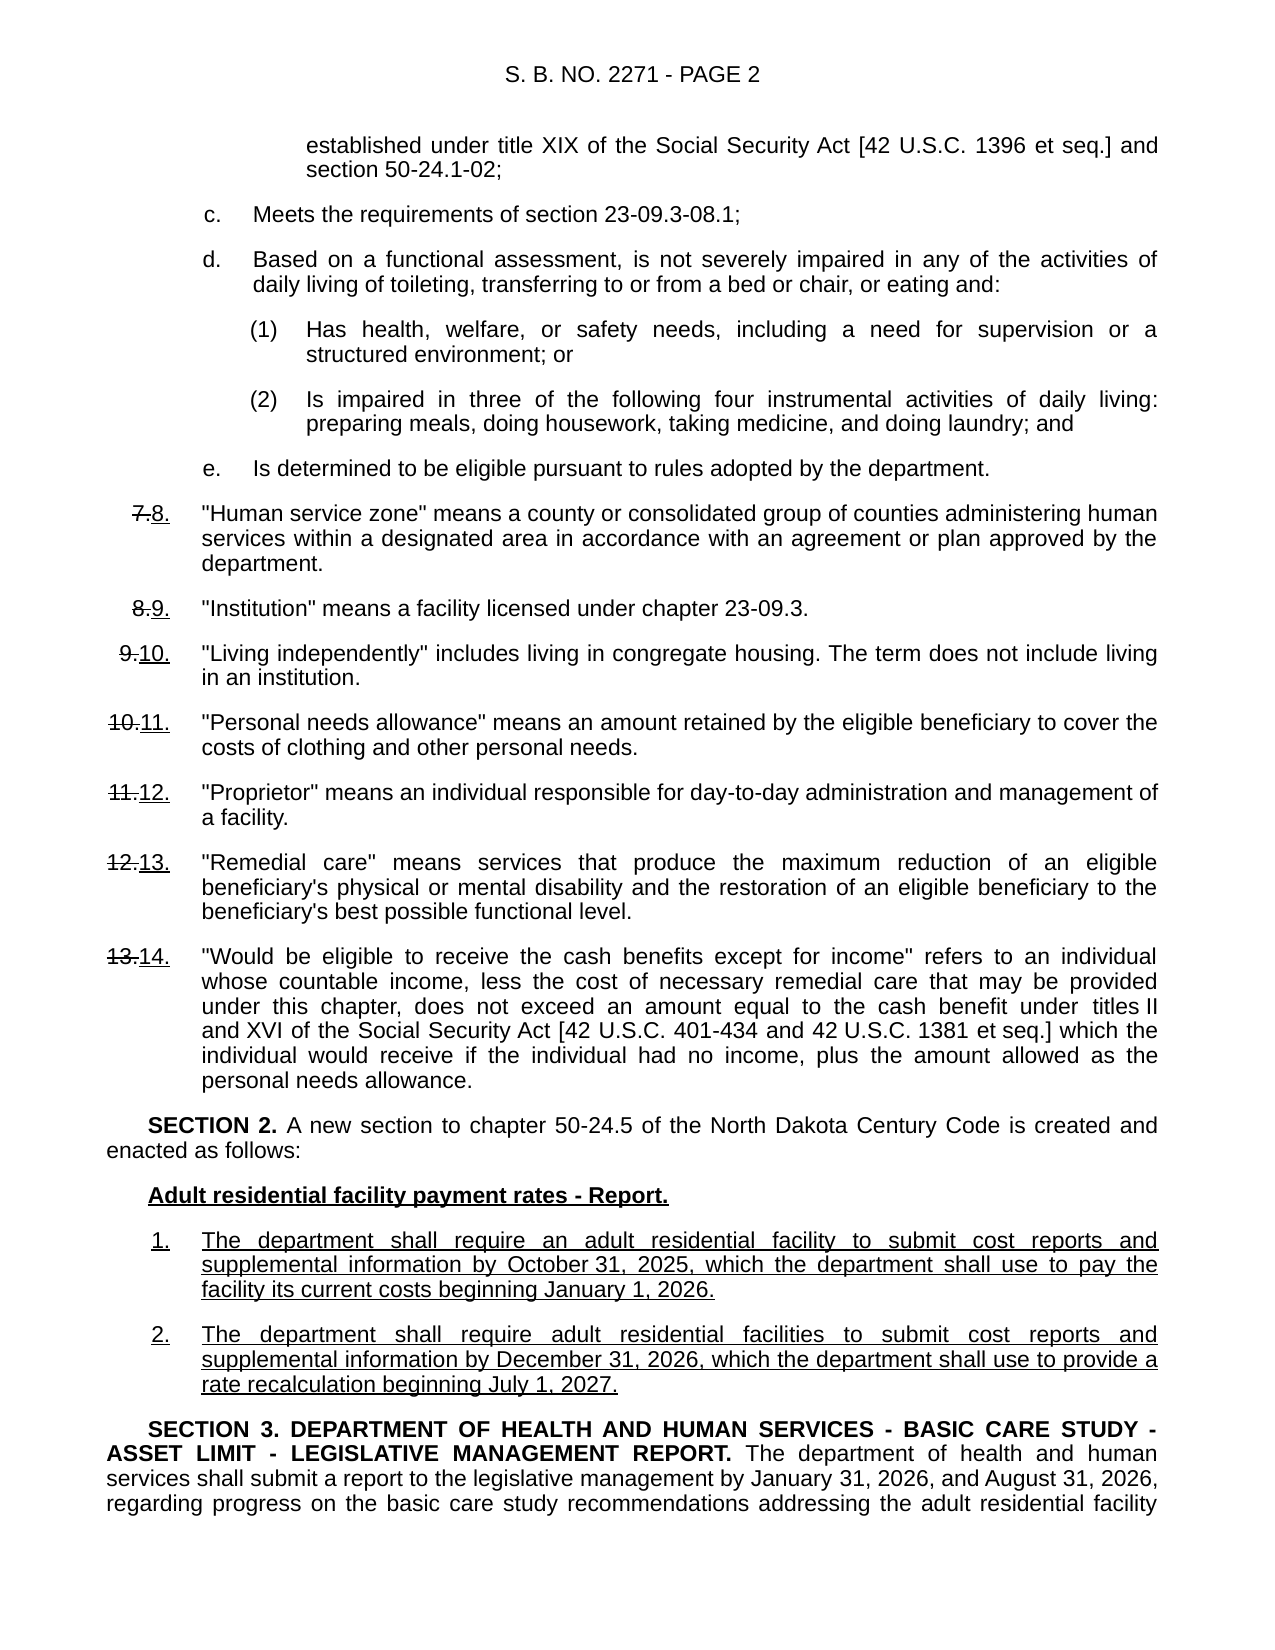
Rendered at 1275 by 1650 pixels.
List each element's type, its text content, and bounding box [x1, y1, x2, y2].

text 7.8. "Human service zone" means a county or consolidated group of counties administering human services within a designated area in accordance with an agreement or plan approved by the department. [106, 502, 1158, 576]
text (1) Has health, welfare, or safety needs, including a need for supervision or a structured environment; or [106, 318, 1158, 367]
text 9.10. "Living independently" includes living in congregate housing. The term does not include living in an institution. [106, 641, 1158, 691]
text 13.14. "Would be eligible to receive the cash benefits except for income" refers to an individual whose countable income, less the cost of necessary remedial care that may be provided under this chapter, does not exceed an amount equal to the cash benefit under titles II and XVI of the Social Security Act [42 U.S.C. 401‑434 and 42 U.S.C. 1381 et seq.] which the individual would receive if the individual had no income, plus the amount allowed as the personal needs allowance. [106, 945, 1158, 1093]
text 1. The department shall require an adult residential facility to submit cost reports and supplemental information by October 31, 2025, which the department shall use to pay the facility its current costs beginning January 1, 2026. [106, 1228, 1158, 1303]
text SECTION 2. A new section to chapter 50‑24.5 of the North Dakota Century Code is created and enacted as follows: [106, 1114, 1158, 1163]
text established under title XIX of the Social Security Act [42 U.S.C. 1396 et seq.] and section 50‑24.1‑02; [106, 133, 1158, 183]
text 8.9. "Institution" means a facility licensed under chapter 23‑09.3. [106, 596, 1158, 621]
text 12.13. "Remedial care" means services that produce the maximum reduction of an eligible beneficiary's physical or mental disability and the restoration of an eligible beneficiary to the beneficiary's best possible functional level. [106, 850, 1158, 925]
text SECTION 3. DEPARTMENT OF HEALTH AND HUMAN SERVICES - BASIC CARE STUDY - ASSET LIMIT - LEGISLATIVE MANAGEMENT REPORT. The department of health and human services shall submit a report to the legislative management by January 31, 2026, and August 31, 2026, regarding progress on the basic care study recommendations addressing the adult residential facility [106, 1417, 1158, 1516]
subtitle Adult residential facility payment rates ‑ Report. [106, 1183, 1158, 1208]
text (2) Is impaired in three of the following four instrumental activities of daily living: preparing meals, doing housework, taking medicine, and doing laundry; and [106, 387, 1158, 437]
text 11.12. "Proprietor" means an individual responsible for day‑to‑day administration and management of a facility. [106, 781, 1158, 830]
text 10.11. "Personal needs allowance" means an amount retained by the eligible beneficiary to cover the costs of clothing and other personal needs. [106, 711, 1158, 761]
text c. Meets the requirements of section 23‑09.3‑08.1; [106, 203, 1158, 228]
text e. Is determined to be eligible pursuant to rules adopted by the department. [106, 457, 1158, 482]
text 2. The department shall require adult residential facilities to submit cost reports and supplemental information by December 31, 2026, which the department shall use to provide a rate recalculation beginning July 1, 2027. [106, 1323, 1158, 1397]
text d. Based on a functional assessment, is not severely impaired in any of the activities of daily living of toileting, transferring to or from a bed or chair, or eating and: [106, 248, 1158, 297]
